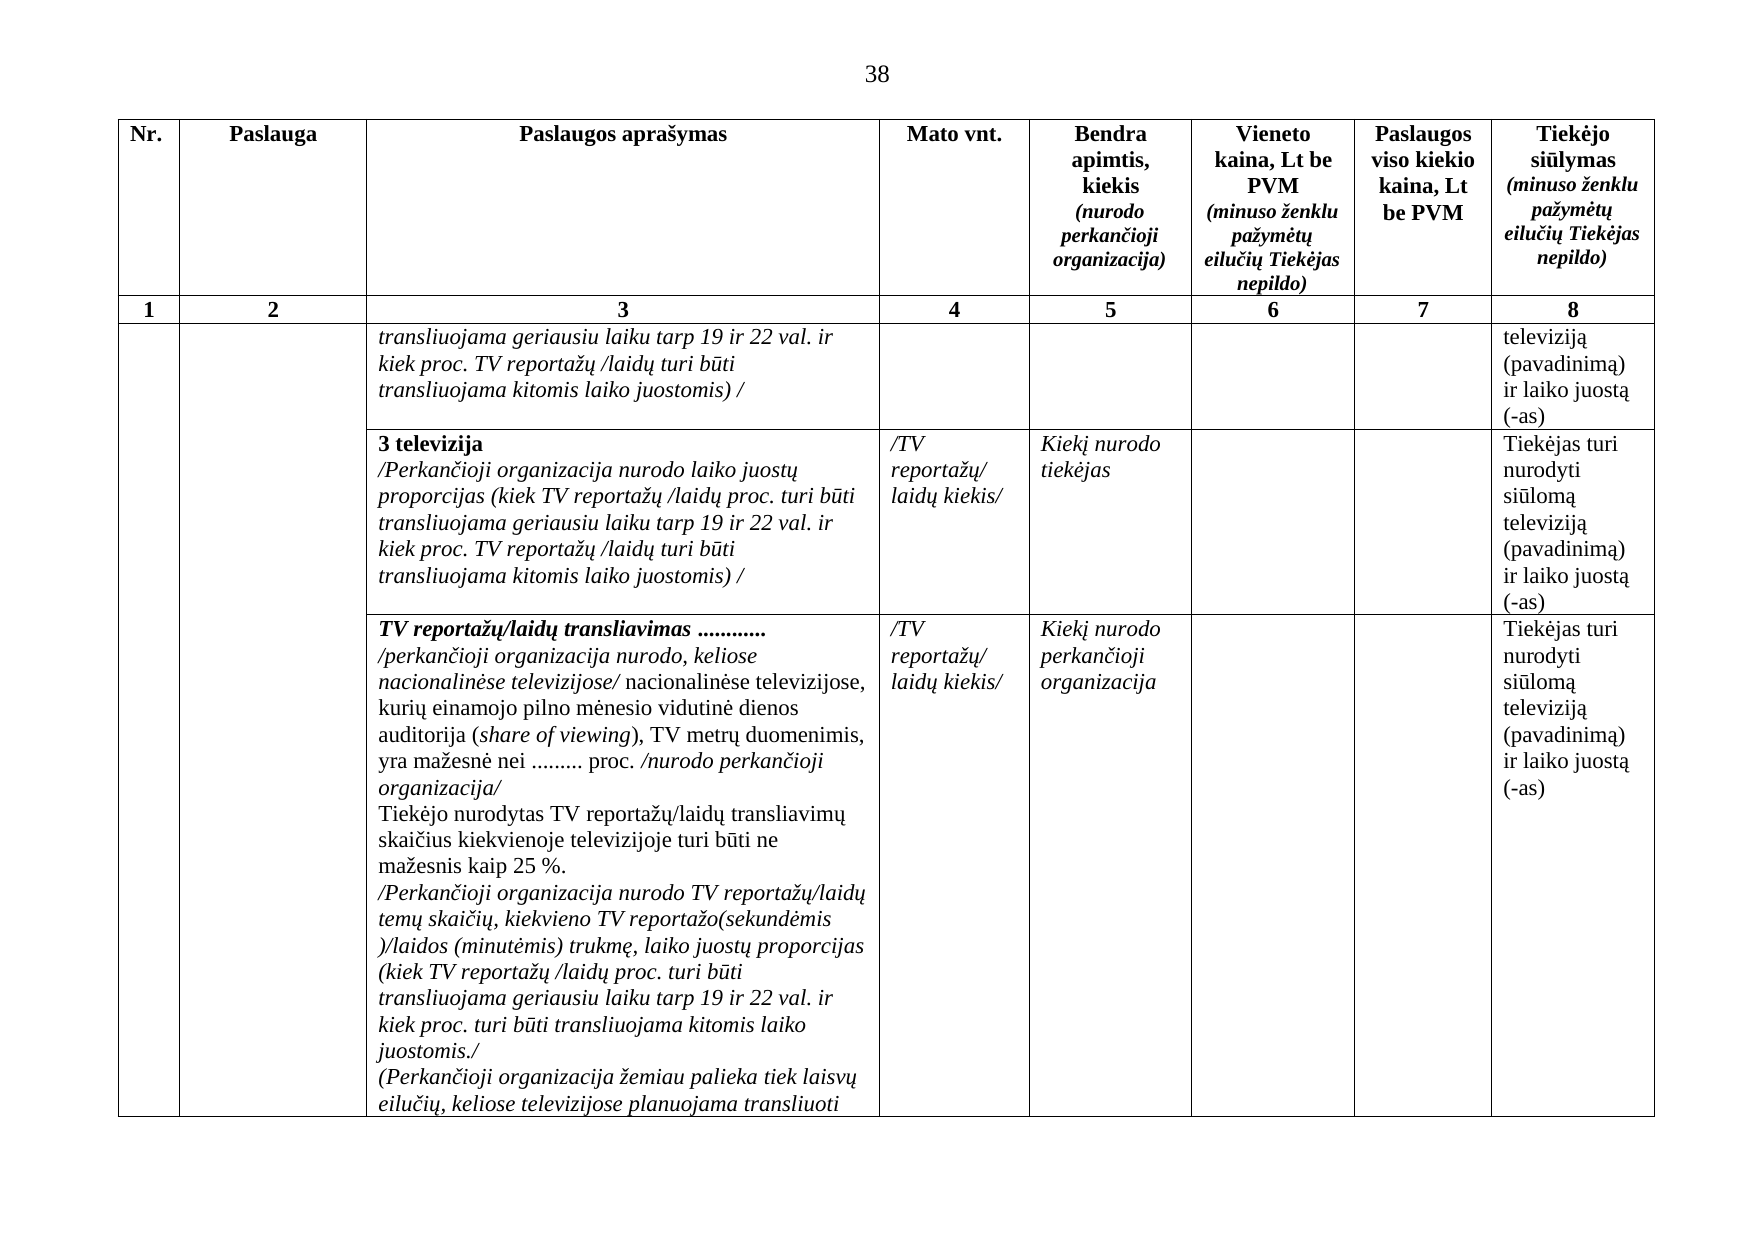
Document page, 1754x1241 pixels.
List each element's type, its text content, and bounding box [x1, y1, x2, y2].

table_cell 3 [367, 296, 879, 322]
table_header Tiekėjo siūlymas (minuso ženklu pažymėtų eilučių Tiekėjas nepildo) [1492, 120, 1654, 295]
table_cell [1192, 430, 1354, 614]
table_cell [1355, 615, 1491, 1116]
table_cell [1192, 615, 1354, 1116]
table_cell 5 [1030, 296, 1191, 322]
table_header Paslauga [180, 120, 366, 295]
table_cell Tiekėjas turi nurodyti siūlomą televiziją (pavadinimą) ir laiko juostą (-as) [1492, 430, 1654, 614]
table_cell TV reportažų/laidų transliavimas ............ /perkančioji organizacija nurodo, keliose nacionalinėse televizijose/ nacionalinėse televizijose, kurių einamojo pilno mėnesio vidutinė dienos auditorija (share of viewing), TV metrų duomenimis, yra mažesnė nei ......... proc. /nurodo perkančioji organizacija/ Tiekėjo nurodytas TV reportažų/laidų transliavimų skaičius kiekvienoje televizijoje turi būti ne mažesnis kaip 25 %. /Perkančioji organizacija nurodo TV reportažų/laidų temų skaičių, kiekvieno TV reportažo(sekundėmis )/laidos (minutėmis) trukmę, laiko juostų proporcijas (kiek TV reportažų /laidų proc. turi būti transliuojama geriausiu laiku tarp 19 ir 22 val. ir kiek proc. turi būti transliuojama kitomis laiko juostomis./ (Perkančioji organizacija žemiau palieka tiek laisvų eilučių, keliose televizijose planuojama transliuoti [367, 615, 879, 1116]
table_cell transliuojama geriausiu laiku tarp 19 ir 22 val. ir kiek proc. TV reportažų /laidų turi būti transliuojama kitomis laiko juostomis) / [367, 324, 879, 429]
table_header Paslaugos viso kiekio kaina, Lt be PVM [1355, 120, 1491, 295]
table_cell [180, 324, 366, 1116]
table_cell [880, 324, 1029, 429]
table_cell 1 [119, 296, 179, 322]
table_cell /TV reportažų/ laidų kiekis/ [880, 430, 1029, 614]
table_header Vieneto kaina, Lt be PVM (minuso ženklu pažymėtų eilučių Tiekėjas nepildo) [1192, 120, 1354, 295]
table_cell 4 [880, 296, 1029, 322]
table_cell televiziją (pavadinimą) ir laiko juostą (-as) [1492, 324, 1654, 429]
table_cell Kiekį nurodo tiekėjas [1030, 430, 1191, 614]
table_header Nr. [119, 120, 179, 295]
table_cell 3 televizija /Perkančioji organizacija nurodo laiko juostų proporcijas (kiek TV reportažų /laidų proc. turi būti transliuojama geriausiu laiku tarp 19 ir 22 val. ir kiek proc. TV reportažų /laidų turi būti transliuojama kitomis laiko juostomis) / [367, 430, 879, 614]
table_cell [1355, 430, 1491, 614]
table_cell 7 [1355, 296, 1491, 322]
table_cell Kiekį nurodo perkančioji organizacija [1030, 615, 1191, 1116]
table_header Paslaugos aprašymas [367, 120, 879, 295]
table_cell [119, 324, 179, 1116]
table_cell Tiekėjas turi nurodyti siūlomą televiziją (pavadinimą) ir laiko juostą (-as) [1492, 615, 1654, 1116]
table_cell 6 [1192, 296, 1354, 322]
table_cell 2 [180, 296, 366, 322]
table_header Bendra apimtis, kiekis (nurodo perkančioji organizacija) [1030, 120, 1191, 295]
table_cell /TV reportažų/ laidų kiekis/ [880, 615, 1029, 1116]
table_header Mato vnt. [880, 120, 1029, 295]
table_cell [1355, 324, 1491, 429]
table_cell 8 [1492, 296, 1654, 322]
table_cell [1192, 324, 1354, 429]
table_cell [1030, 324, 1191, 429]
